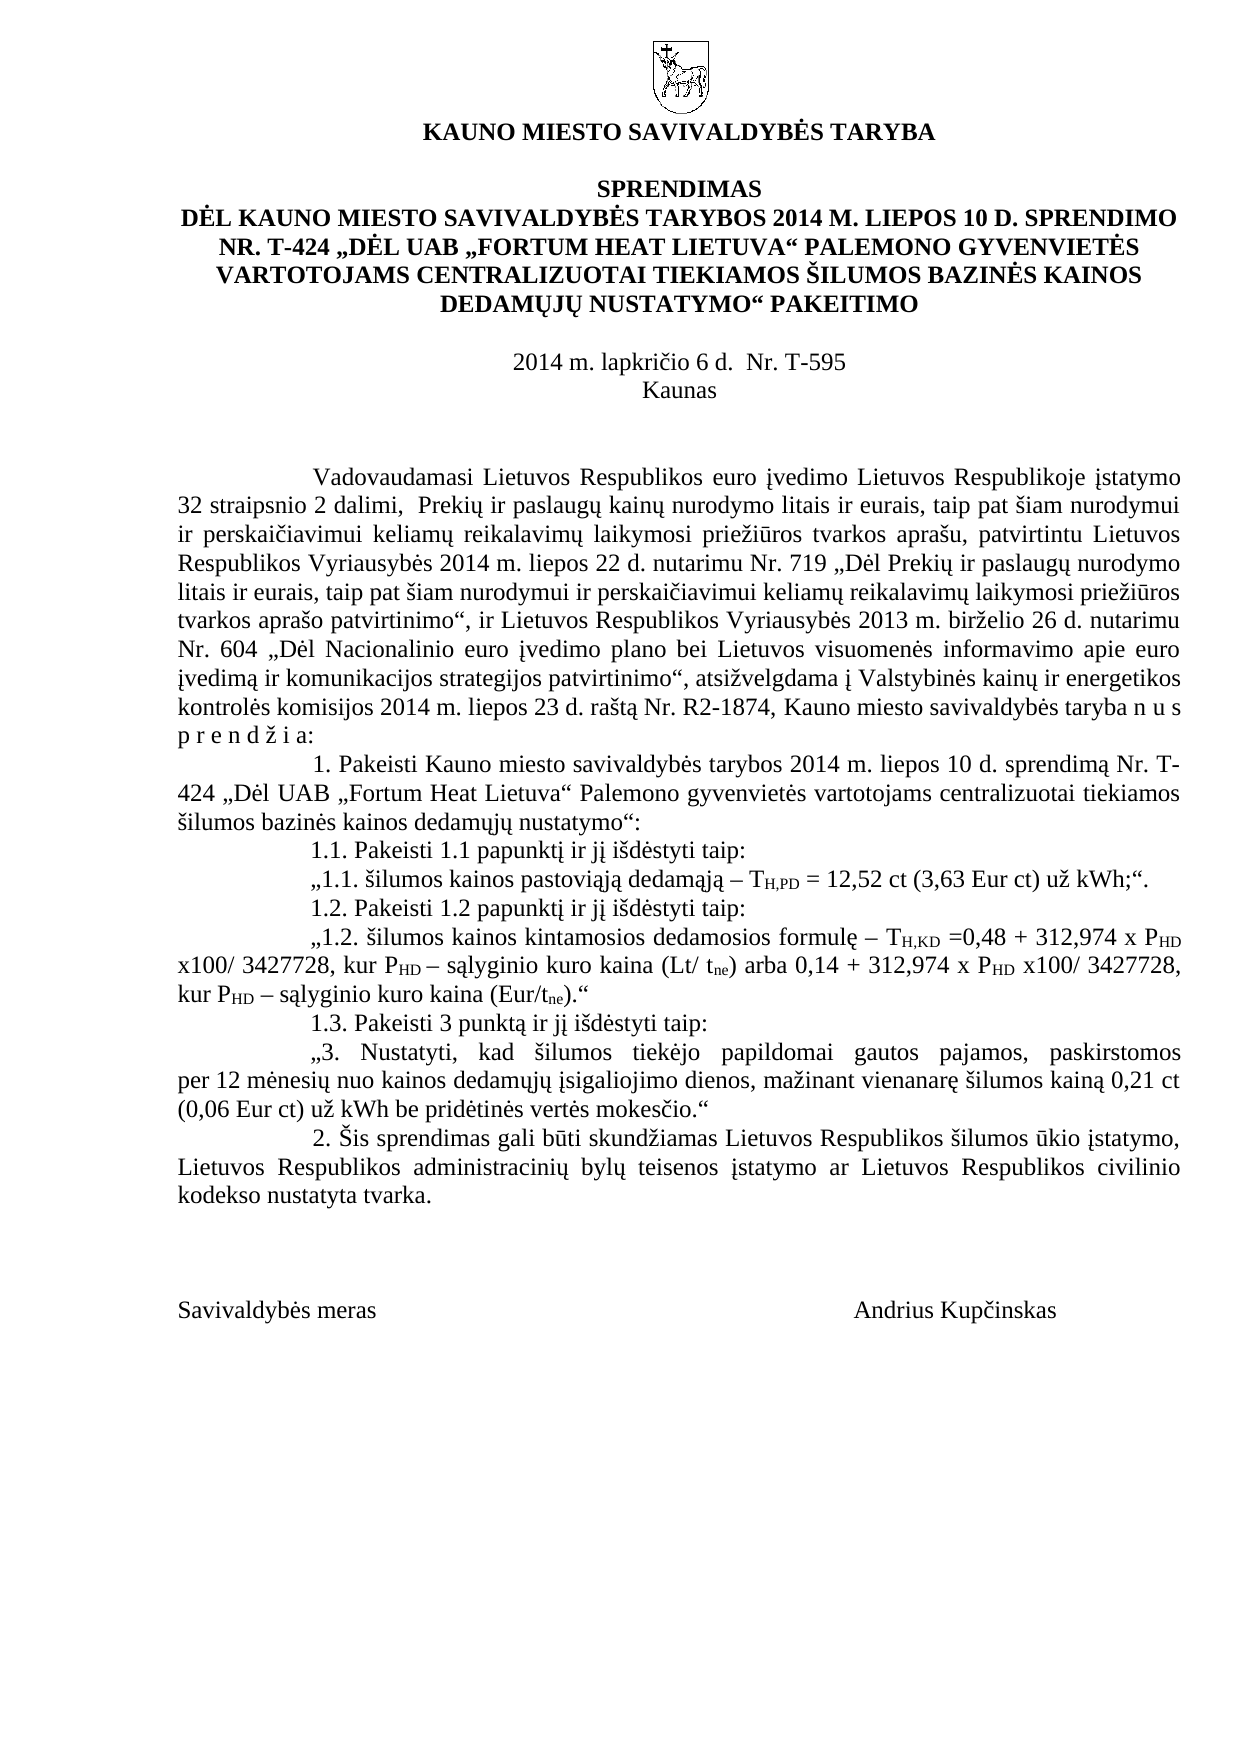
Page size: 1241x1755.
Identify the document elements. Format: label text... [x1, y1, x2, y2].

text 2. Šis sprendimas gali būti skundžiamas Lietuvos Respublikos šilumos ūkio įstatymo, Lietuvos Respublikos administracinių bylų teisenos įstatymo ar Lietuvos Respublikos civilinio kodekso nustatyta tvarka. [177, 1123, 1181, 1209]
text Kaunas [177, 375, 1181, 404]
text 1.1. Pakeisti 1.1 papunktį ir jį išdėstyti taip: [177, 835, 1181, 864]
text „3. Nustatyti, kad šilumos tiekėjo papildomai gautos pajamos, paskirstomos per 12 mėnesių nuo kainos dedamųjų įsigaliojimo dienos, mažinant vienanarę šilumos kainą 0,21 ct (0,06 Eur ct) už kWh be pridėtinės vertės mokesčio.“ [177, 1037, 1181, 1123]
text 1.3. Pakeisti 3 punktą ir jį išdėstyti taip: [177, 1008, 1181, 1037]
text 2014 m. lapkričio 6 d. Nr. T-595 [177, 347, 1181, 375]
text Savivaldybės meras Andrius Kupčinskas [177, 1295, 1181, 1324]
text „1.1. šilumos kainos pastoviąją dedamąją – TH,PD = 12,52 ct (3,63 Eur ct) už kWh;“. [177, 864, 1181, 893]
text „1.2. šilumos kainos kintamosios dedamosios formulę – TH,KD =0,48 + 312,974 x PHD x100/ 3427728, kur PHD – sąlyginio kuro kaina (Lt/ tne) arba 0,14 + 312,974 x PHD x100/ 3427728, kur PHD – sąlyginio kuro kaina (Eur/tne).“ [177, 922, 1181, 1008]
text KAUNO MIESTO SAVIVALDYBĖS TARYBA [177, 117, 1181, 145]
text Vadovaudamasi Lietuvos Respublikos euro įvedimo Lietuvos Respublikoje įstatymo 32 straipsnio 2 dalimi, Prekių ir paslaugų kainų nurodymo litais ir eurais, taip pat šiam nurodymui ir perskaičiavimui keliamų reikalavimų laikymosi priežiūros tvarkos aprašu, patvirtintu Lietuvos Respublikos Vyriausybės 2014 m. liepos 22 d. nutarimu Nr. 719 „Dėl Prekių ir paslaugų nurodymo litais ir eurais, taip pat šiam nurodymui ir perskaičiavimui keliamų reikalavimų laikymosi priežiūros tvarkos aprašo patvirtinimo“, ir Lietuvos Respublikos Vyriausybės 2013 m. birželio 26 d. nutarimu Nr. 604 „Dėl Nacionalinio euro įvedimo plano bei Lietuvos visuomenės informavimo apie euro įvedimą ir komunikacijos strategijos patvirtinimo“, atsižvelgdama į Valstybinės kainų ir energetikos kontrolės komisijos 2014 m. liepos 23 d. raštą Nr. R2-1874, Kauno miesto savivaldybės taryba n u s p r e n d ž i a: [177, 462, 1181, 749]
text 1.2. Pakeisti 1.2 papunktį ir jį išdėstyti taip: [177, 893, 1181, 922]
text SPRENDIMAS [177, 174, 1181, 203]
text 1. Pakeisti Kauno miesto savivaldybės tarybos 2014 m. liepos 10 d. sprendimą Nr. T-424 „Dėl UAB „Fortum Heat Lietuva“ Palemono gyvenvietės vartotojams centralizuotai tiekiamos šilumos bazinės kainos dedamųjų nustatymo“: [177, 749, 1181, 835]
text DĖL KAUNO MIESTO SAVIVALDYBĖS TARYBOS 2014 M. LIEPOS 10 D. SPRENDIMO NR. T-424 „DĖL UAB „FORTUM HEAT LIETUVA“ PALEMONO GYVENVIETĖS VARTOTOJAMS CENTRALIZUOTAI TIEKIAMOS ŠILUMOS BAZINĖS KAINOS DEDAMŲJŲ NUSTATYMO“ PAKEITIMO [177, 203, 1181, 318]
